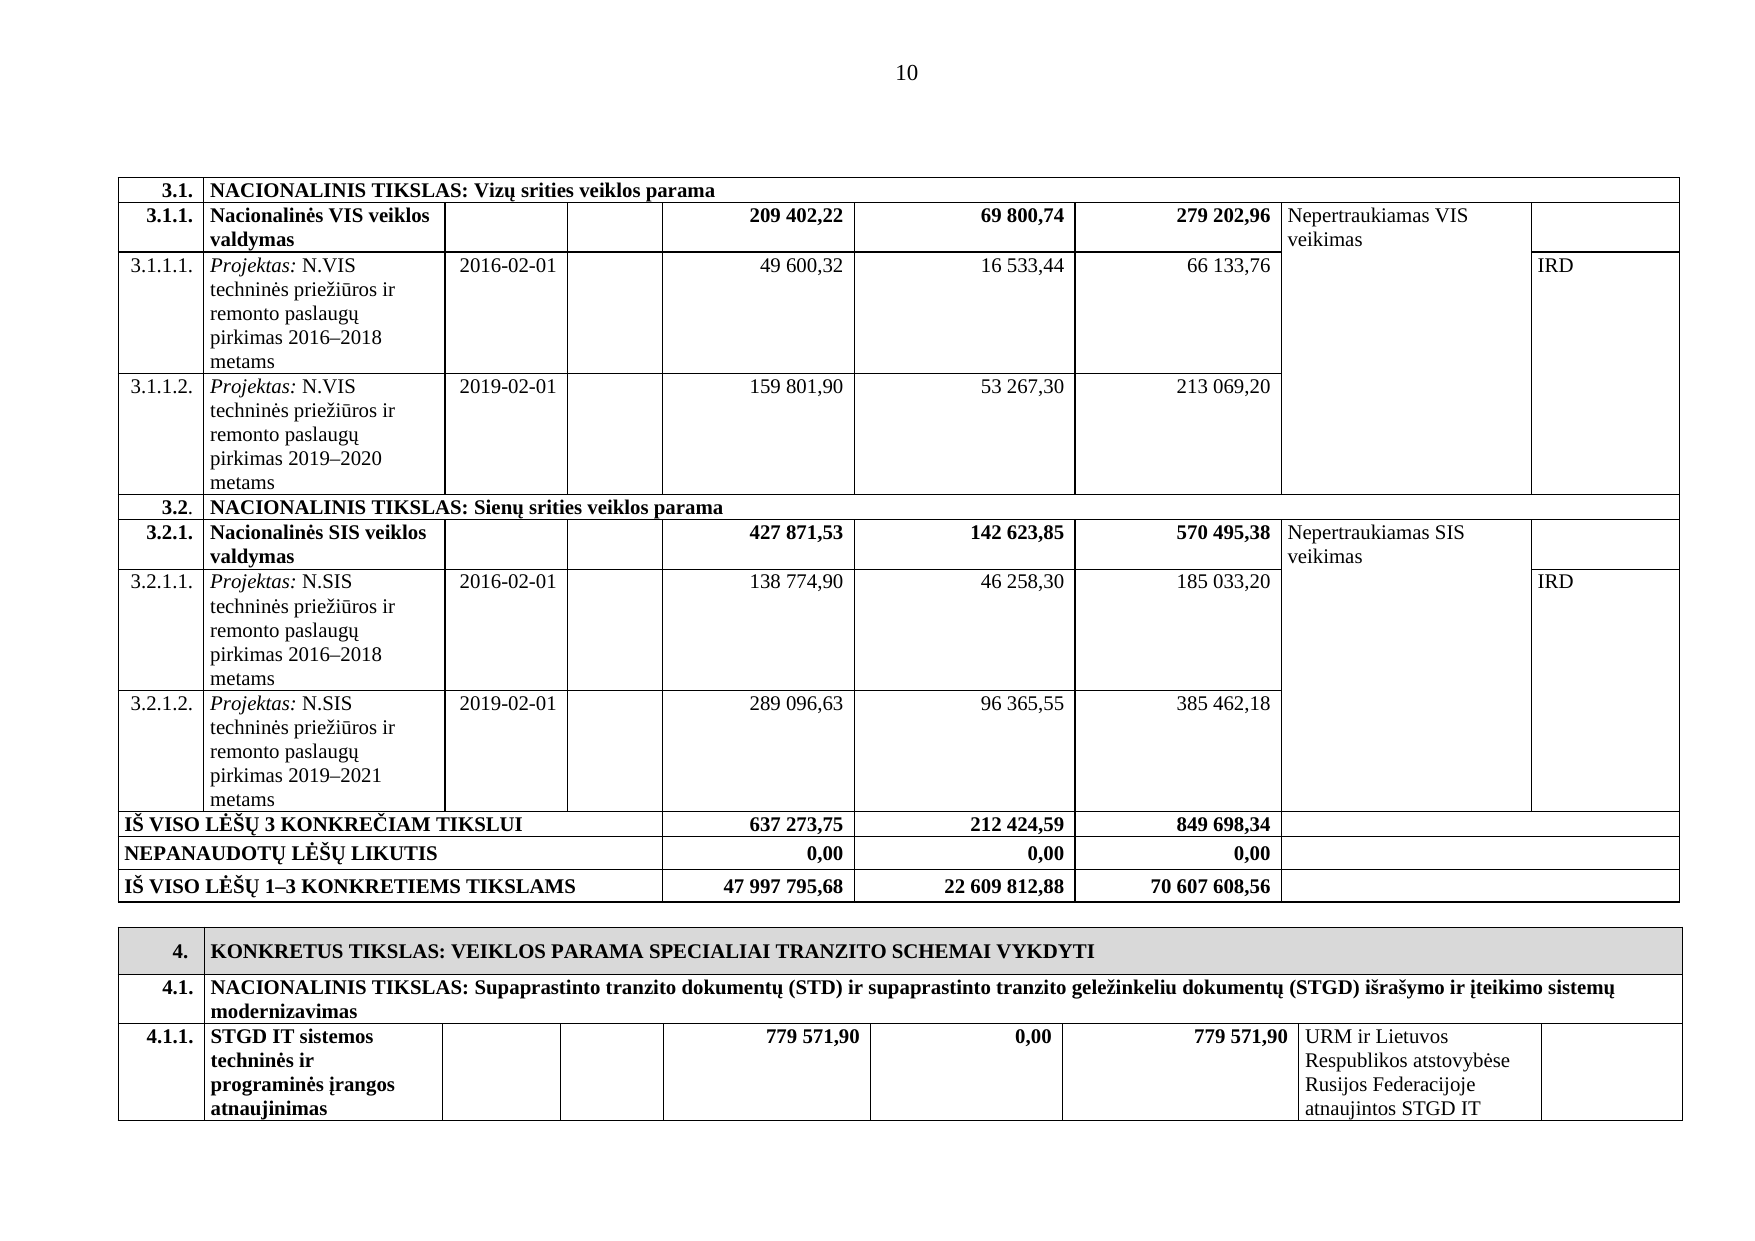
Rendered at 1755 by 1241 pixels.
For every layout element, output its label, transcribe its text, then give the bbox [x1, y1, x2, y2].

table_cell [443, 1024, 560, 1120]
table_cell 3.2.1.2. [119, 691, 203, 811]
table_cell STGD IT sistemos techninės ir programinės įrangos atnaujinimas [205, 1024, 442, 1120]
table_cell 3.2.1. [119, 520, 203, 568]
table_cell [1282, 812, 1679, 836]
table_cell Nacionalinės VIS veiklos valdymas [204, 203, 444, 251]
table_cell [568, 520, 662, 568]
table_cell 3.1.1.1. [119, 253, 203, 373]
table_cell 3.1. [119, 178, 203, 202]
table_cell IŠ VISO LĖŠŲ 3 KONKREČIAM TIKSLUI [119, 812, 662, 836]
table_cell [561, 1024, 663, 1120]
table_cell 0,00 [855, 837, 1074, 869]
table_cell 2016-02-01 [446, 253, 567, 373]
table_cell [568, 203, 662, 251]
table_cell 49 600,32 [663, 253, 854, 373]
table_header KONKRETUS TIKSLAS: VEIKLOS PARAMA SPECIALIAI TRANZITO SCHEMAI VYKDYTI [205, 928, 1682, 974]
table_cell [568, 691, 662, 811]
table_cell 66 133,76 [1076, 253, 1281, 373]
table_cell 427 871,53 [663, 520, 854, 568]
table_cell 779 571,90 [664, 1024, 870, 1120]
table_cell 570 495,38 [1076, 520, 1281, 568]
table_cell Projektas: N.SIS techninės priežiūros ir remonto paslaugų pirkimas 2019–2021 metams [204, 691, 444, 811]
table_cell IRD [1532, 253, 1679, 494]
table_cell URM ir Lietuvos Respublikos atstovybėse Rusijos Federacijoje atnaujintos STGD IT [1299, 1024, 1541, 1120]
table_cell 385 462,18 [1076, 691, 1281, 811]
table_cell 3.1.1.2. [119, 374, 203, 494]
table_cell [1282, 569, 1531, 690]
table_cell [446, 203, 567, 251]
table_cell [568, 570, 662, 690]
table_cell 779 571,90 [1063, 1024, 1298, 1120]
table_cell NACIONALINIS TIKSLAS: Sienų srities veiklos parama [204, 495, 1679, 519]
table_cell 637 273,75 [663, 812, 854, 836]
table_cell 3.2.1.1. [119, 570, 203, 690]
table_cell 279 202,96 [1076, 203, 1281, 251]
table_cell 209 402,22 [663, 203, 854, 251]
table_cell 4.1.1. [119, 1024, 204, 1120]
table_cell 3.1.1. [119, 203, 203, 251]
table_cell 0,00 [663, 837, 854, 869]
table_cell 0,00 [1076, 837, 1281, 869]
table_cell 2016-02-01 [446, 570, 567, 690]
table_cell Nepertraukiamas SIS veikimas [1282, 520, 1531, 568]
table_cell 213 069,20 [1076, 374, 1281, 494]
table_cell [1282, 690, 1531, 811]
table_cell 142 623,85 [855, 520, 1074, 568]
table_cell 69 800,74 [855, 203, 1074, 251]
table_cell 849 698,34 [1076, 812, 1281, 836]
table_cell Nacionalinės SIS veiklos valdymas [204, 520, 444, 568]
table_cell Projektas: N.SIS techninės priežiūros ir remonto paslaugų pirkimas 2016–2018 metams [204, 570, 444, 690]
table_cell [1282, 870, 1679, 901]
table_cell NEPANAUDOTŲ LĖŠŲ LIKUTIS [119, 837, 662, 869]
table_cell 212 424,59 [855, 812, 1074, 836]
table_cell NACIONALINIS TIKSLAS: Supaprastinto tranzito dokumentų (STD) ir supaprastinto tranzito geležinkeliu dokumentų (STGD) išrašymo ir įteikimo sistemų modernizavimas [205, 975, 1682, 1023]
table_cell [568, 253, 662, 373]
table_cell IŠ VISO LĖŠŲ 1–3 KONKRETIEMS TIKSLAMS [119, 870, 662, 901]
table_cell 22 609 812,88 [855, 870, 1074, 901]
table_cell 289 096,63 [663, 691, 854, 811]
table_cell IRD [1532, 570, 1679, 811]
table_cell Projektas: N.VIS techninės priežiūros ir remonto paslaugų pirkimas 2016–2018 metams [204, 253, 444, 373]
table_cell 16 533,44 [855, 253, 1074, 373]
table_cell [1282, 373, 1531, 494]
table_cell 2019-02-01 [446, 374, 567, 494]
table_cell 0,00 [871, 1024, 1062, 1120]
table_cell NACIONALINIS TIKSLAS: Vizų srities veiklos parama [204, 178, 1679, 202]
table_cell [1542, 1024, 1682, 1120]
table_cell 70 607 608,56 [1076, 870, 1281, 901]
table_cell 159 801,90 [663, 374, 854, 494]
table_cell 4.1. [119, 975, 204, 1023]
table_cell [568, 374, 662, 494]
table_cell Nepertraukiamas VIS veikimas [1282, 203, 1531, 373]
table_cell 185 033,20 [1076, 570, 1281, 690]
table_cell 3.2. [119, 495, 203, 519]
table_header 4. [119, 928, 204, 974]
table_cell [1532, 203, 1679, 251]
table_cell 96 365,55 [855, 691, 1074, 811]
table_cell 138 774,90 [663, 570, 854, 690]
table_cell 2019-02-01 [446, 691, 567, 811]
table_cell [1532, 520, 1679, 568]
table_cell 47 997 795,68 [663, 870, 854, 901]
table_cell Projektas: N.VIS techninės priežiūros ir remonto paslaugų pirkimas 2019–2020 metams [204, 374, 444, 494]
table_cell 46 258,30 [855, 570, 1074, 690]
table_cell 53 267,30 [855, 374, 1074, 494]
table_cell [446, 520, 567, 568]
table_cell [1282, 837, 1679, 869]
